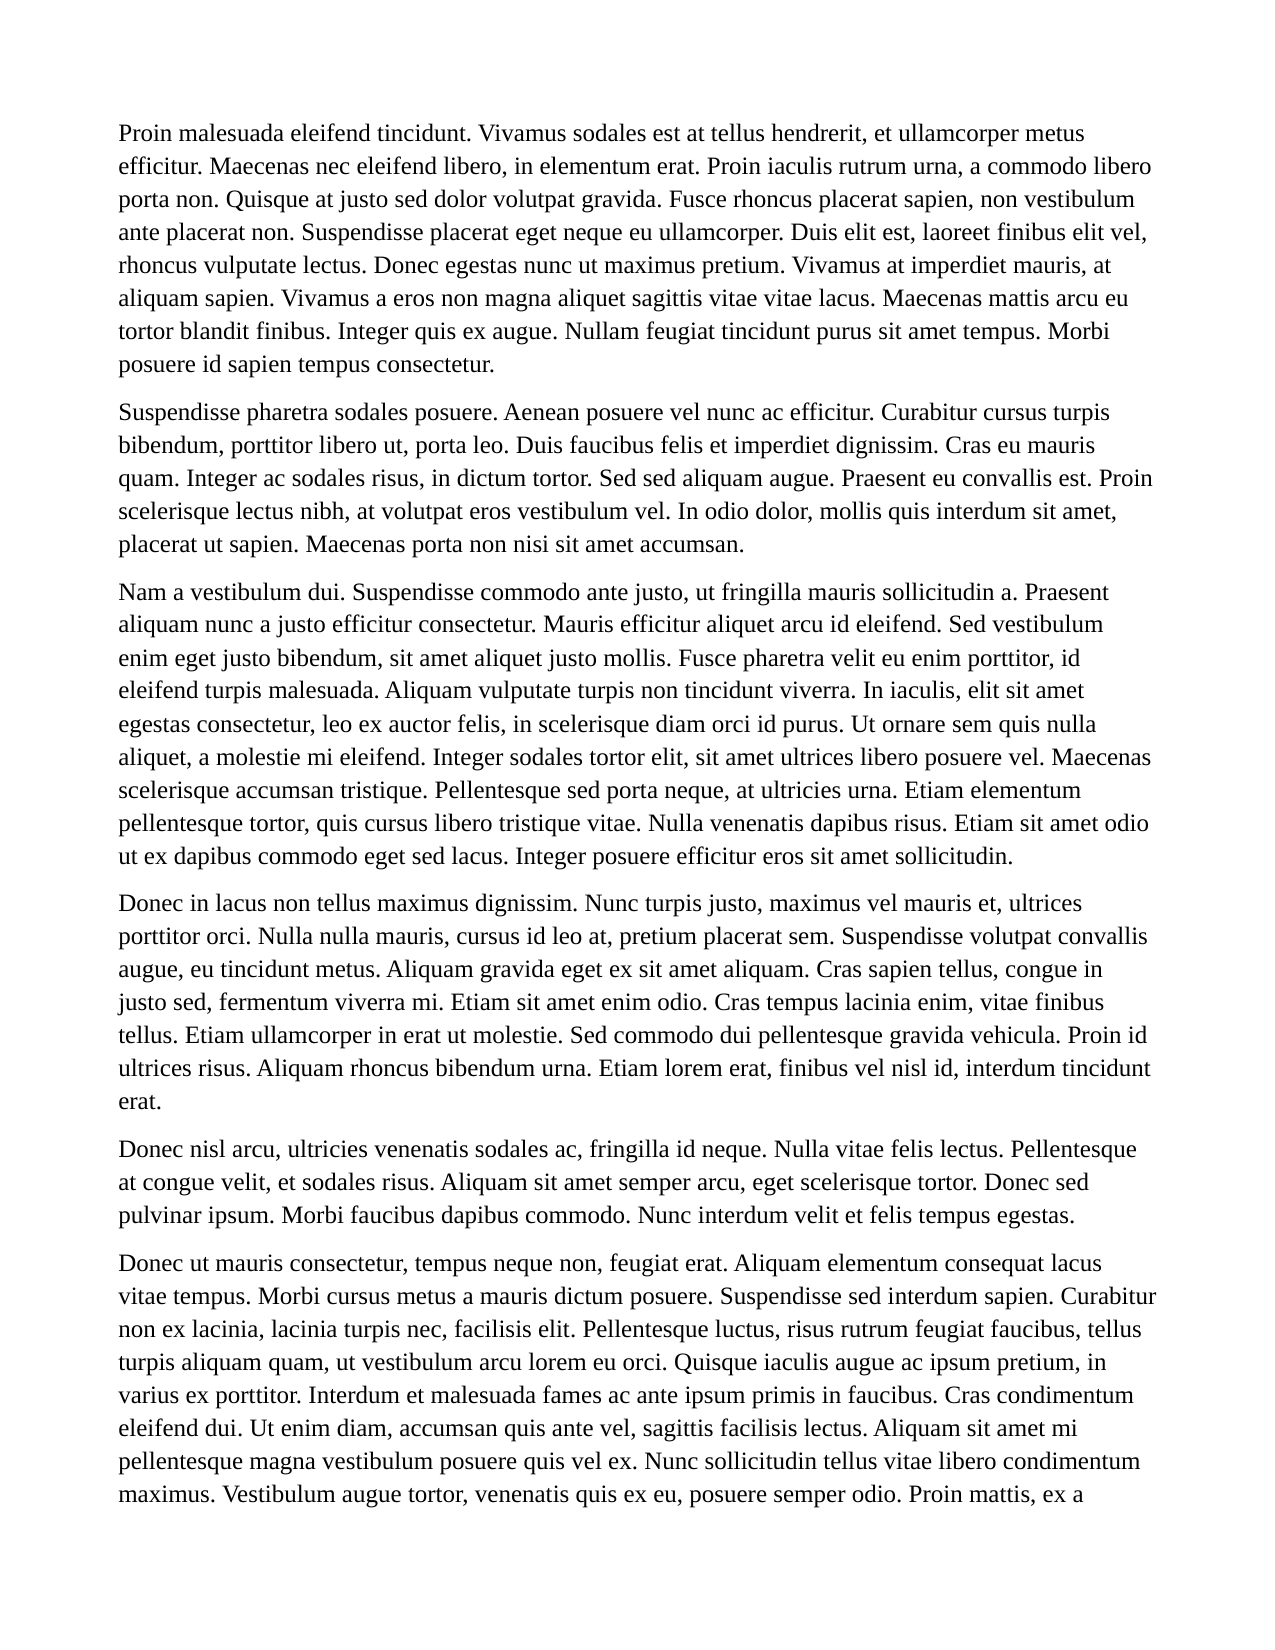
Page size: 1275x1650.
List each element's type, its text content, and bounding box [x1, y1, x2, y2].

text Proin malesuada eleifend tincidunt. Vivamus sodales est at tellus hendrerit, et ullamcorper metus efficitur. Maecenas nec eleifend libero, in elementum erat. Proin iaculis rutrum urna, a commodo libero porta non. Quisque at justo sed dolor volutpat gravida. Fusce rhoncus placerat sapien, non vestibulum ante placerat non. Suspendisse placerat eget neque eu ullamcorper. Duis elit est, laoreet finibus elit vel, rhoncus vulputate lectus. Donec egestas nunc ut maximus pretium. Vivamus at imperdiet mauris, at aliquam sapien. Vivamus a eros non magna aliquet sagittis vitae vitae lacus. Maecenas mattis arcu eu tortor blandit finibus. Integer quis ex augue. Nullam feugiat tincidunt purus sit amet tempus. Morbi posuere id sapien tempus consectetur. [118, 118, 1157, 378]
text Donec nisl arcu, ultricies venenatis sodales ac, fringilla id neque. Nulla vitae felis lectus. Pellentesque at congue velit, et sodales risus. Aliquam sit amet semper arcu, eget scelerisque tortor. Donec sed pulvinar ipsum. Morbi faucibus dapibus commodo. Nunc interdum velit et felis tempus egestas. [118, 1134, 1157, 1229]
text Suspendisse pharetra sodales posuere. Aenean posuere vel nunc ac efficitur. Curabitur cursus turpis bibendum, porttitor libero ut, porta leo. Duis faucibus felis et imperdiet dignissim. Cras eu mauris quam. Integer ac sodales risus, in dictum tortor. Sed sed aliquam augue. Praesent eu convallis est. Proin scelerisque lectus nibh, at volutpat eros vestibulum vel. In odio dolor, mollis quis interdum sit amet, placerat ut sapien. Maecenas porta non nisi sit amet accumsan. [118, 397, 1157, 558]
text Donec ut mauris consectetur, tempus neque non, feugiat erat. Aliquam elementum consequat lacus vitae tempus. Morbi cursus metus a mauris dictum posuere. Suspendisse sed interdum sapien. Curabitur non ex lacinia, lacinia turpis nec, facilisis elit. Pellentesque luctus, risus rutrum feugiat faucibus, tellus turpis aliquam quam, ut vestibulum arcu lorem eu orci. Quisque iaculis augue ac ipsum pretium, in varius ex porttitor. Interdum et malesuada fames ac ante ipsum primis in faucibus. Cras condimentum eleifend dui. Ut enim diam, accumsan quis ante vel, sagittis facilisis lectus. Aliquam sit amet mi pellentesque magna vestibulum posuere quis vel ex. Nunc sollicitudin tellus vitae libero condimentum maximus. Vestibulum augue tortor, venenatis quis ex eu, posuere semper odio. Proin mattis, ex a [118, 1248, 1157, 1508]
text Donec in lacus non tellus maximus dignissim. Nunc turpis justo, maximus vel mauris et, ultrices porttitor orci. Nulla nulla mauris, cursus id leo at, pretium placerat sem. Suspendisse volutpat convallis augue, eu tincidunt metus. Aliquam gravida eget ex sit amet aliquam. Cras sapien tellus, congue in justo sed, fermentum viverra mi. Etiam sit amet enim odio. Cras tempus lacinia enim, vitae finibus tellus. Etiam ullamcorper in erat ut molestie. Sed commodo dui pellentesque gravida vehicula. Proin id ultrices risus. Aliquam rhoncus bibendum urna. Etiam lorem erat, finibus vel nisl id, interdum tincidunt erat. [118, 888, 1157, 1115]
text Nam a vestibulum dui. Suspendisse commodo ante justo, ut fringilla mauris sollicitudin a. Praesent aliquam nunc a justo efficitur consectetur. Mauris efficitur aliquet arcu id eleifend. Sed vestibulum enim eget justo bibendum, sit amet aliquet justo mollis. Fusce pharetra velit eu enim porttitor, id eleifend turpis malesuada. Aliquam vulputate turpis non tincidunt viverra. In iaculis, elit sit amet egestas consectetur, leo ex auctor felis, in scelerisque diam orci id purus. Ut ornare sem quis nulla aliquet, a molestie mi eleifend. Integer sodales tortor elit, sit amet ultrices libero posuere vel. Maecenas scelerisque accumsan tristique. Pellentesque sed porta neque, at ultricies urna. Etiam elementum pellentesque tortor, quis cursus libero tristique vitae. Nulla venenatis dapibus risus. Etiam sit amet odio ut ex dapibus commodo eget sed lacus. Integer posuere efficitur eros sit amet sollicitudin. [118, 577, 1157, 869]
